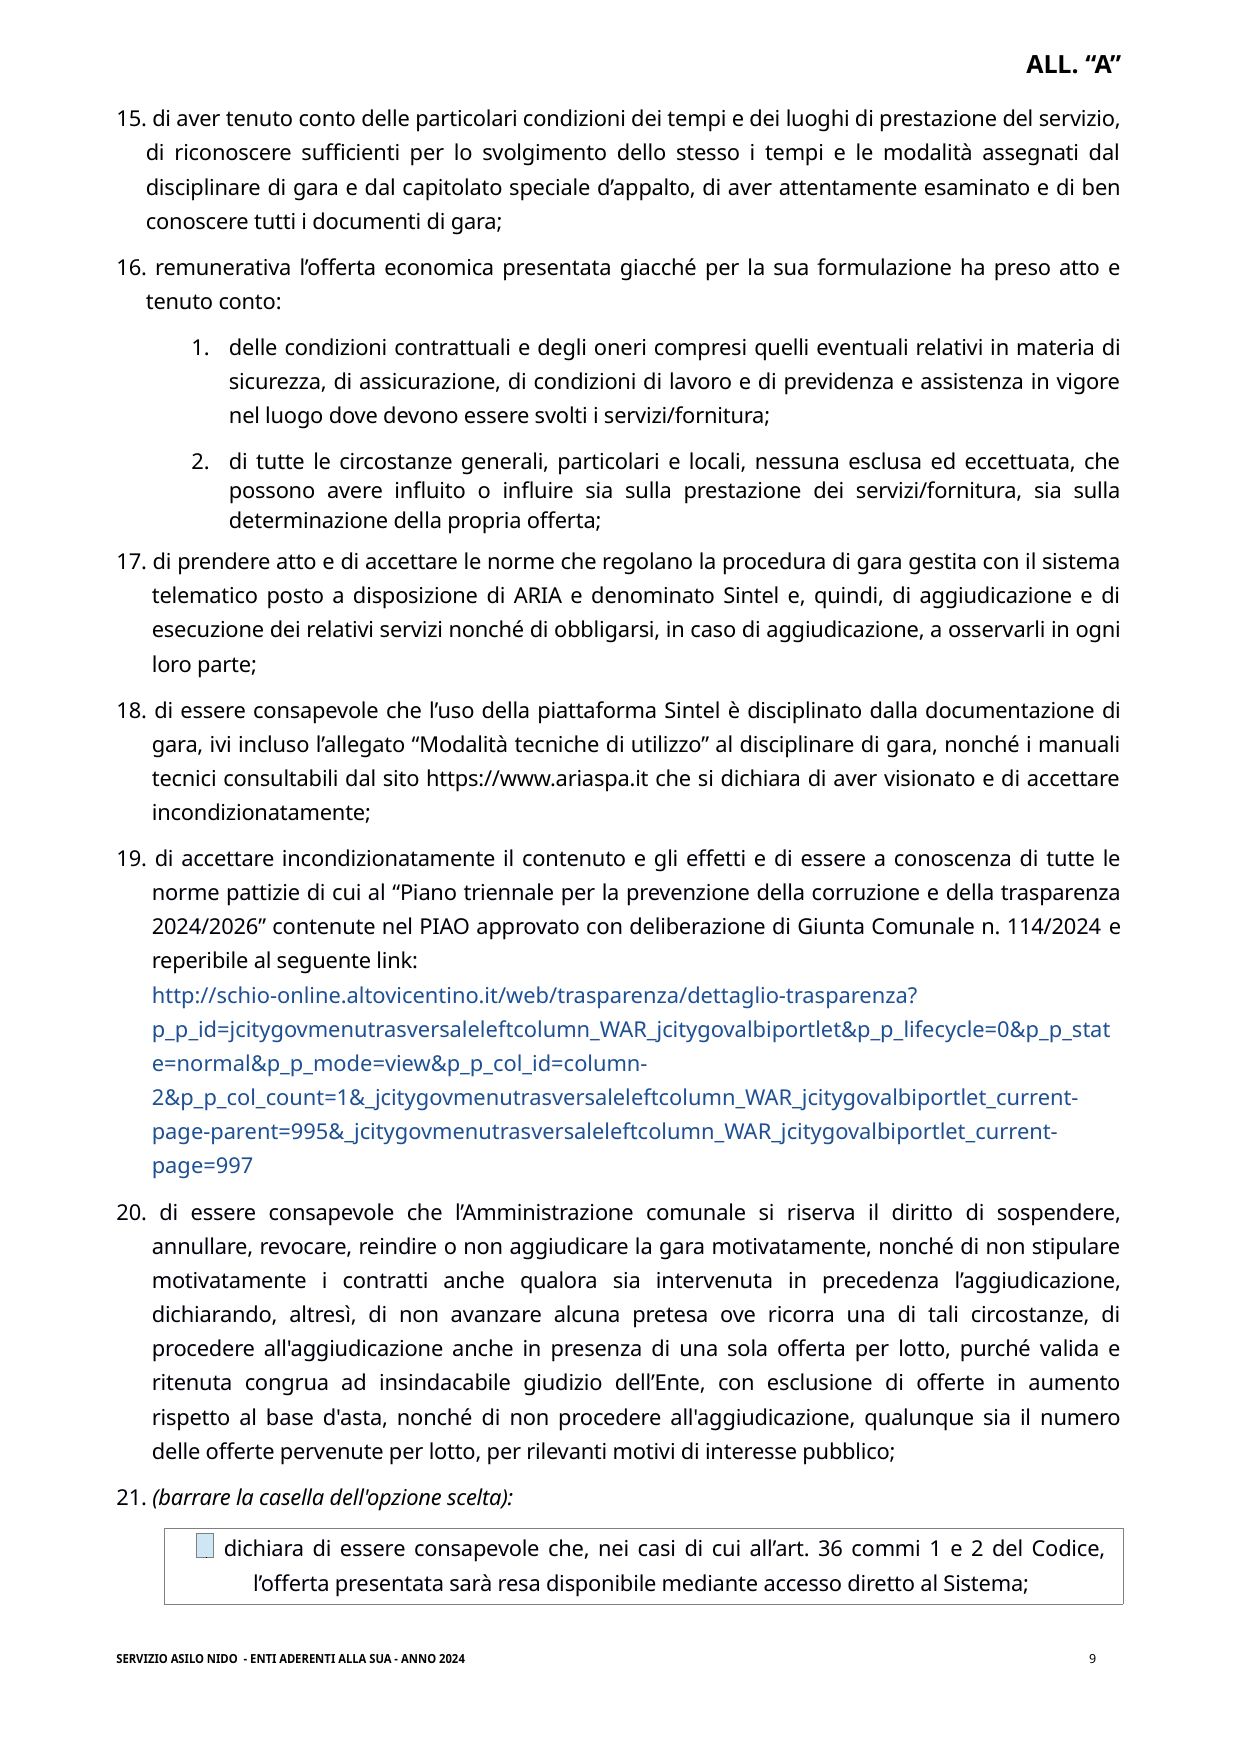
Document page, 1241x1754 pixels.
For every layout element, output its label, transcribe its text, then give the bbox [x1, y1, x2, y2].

text 15. di aver tenuto conto delle particolari condizioni dei tempi e dei luoghi di prestazione del servizio, di riconoscere sufficienti per lo svolgimento dello stesso i tempi e le modalità assegnati dal disciplinare di gara e dal capitolato speciale d’appalto, di aver attentamente esaminato e di ben conoscere tutti i documenti di gara; [116, 103, 1121, 235]
text 19. di accettare incondizionatamente il contenuto e gli effetti e di essere a conoscenza di tutte le norme pattizie di cui al “Piano triennale per la prevenzione della corruzione e della trasparenza 2024/2026” contenute nel PIAO approvato con deliberazione di Giunta Comunale n. 114/2024 e reperibile al seguente link: http://schio-online.altovicentino.it/web/trasparenza/dettaglio-trasparenza?p_p_id=jcitygovmenutrasversaleleftcolumn_WAR_jcitygovalbiportlet&p_p_lifecycle=0&p_p_state=normal&p_p_mode=view&p_p_col_id=column-2&p_p_col_count=1&_jcitygovmenutrasversaleleftcolumn_WAR_jcitygovalbiportlet_current-page-parent=995&_jcitygovmenutrasversaleleftcolumn_WAR_jcitygovalbiportlet_current-page=997 [116, 843, 1121, 1180]
table_header dichiara di essere consapevole che, nei casi di cui all’art. 36 commi 1 e 2 del Codice, l’offerta presentata sarà resa disponibile mediante accesso diretto al Sistema; [165, 1529, 1123, 1604]
text 17. di prendere atto e di accettare le norme che regolano la procedura di gara gestita con il sistema telematico posto a disposizione di ARIA e denominato Sintel e, quindi, di aggiudicazione e di esecuzione dei relativi servizi nonché di obbligarsi, in caso di aggiudicazione, a osservarli in ogni loro parte; [116, 546, 1121, 678]
list delle condizioni contrattuali e degli oneri compresi quelli eventuali relativi in materia di sicurezza, di assicurazione, di condizioni di lavoro e di previdenza e assistenza in vigore nel luogo dove devono essere svolti i servizi/fornitura; [191, 332, 1121, 430]
list di tutte le circostanze generali, particolari e locali, nessuna esclusa ed eccettuata, che possono avere influito o influire sia sulla prestazione dei servizi/fornitura, sia sulla determinazione della propria offerta; [191, 446, 1121, 534]
text 16. remunerativa l’offerta economica presentata giacché per la sua formulazione ha preso atto e tenuto conto: [116, 252, 1121, 316]
text 21. (barrare la casella dell'opzione scelta): [116, 1482, 1121, 1511]
text 18. di essere consapevole che l’uso della piattaforma Sintel è disciplinato dalla documentazione di gara, ivi incluso l’allegato “Modalità tecniche di utilizzo” al disciplinare di gara, nonché i manuali tecnici consultabili dal sito https://www.ariaspa.it che si dichiara di aver visionato e di accettare incondizionatamente; [116, 694, 1121, 827]
text 20. di essere consapevole che l’Amministrazione comunale si riserva il diritto di sospendere, annullare, revocare, reindire o non aggiudicare la gara motivatamente, nonché di non stipulare motivatamente i contratti anche qualora sia intervenuta in precedenza l’aggiudicazione, dichiarando, altresì, di non avanzare alcuna pretesa ove ricorra una di tali circostanze, di procedere all'aggiudicazione anche in presenza di una sola offerta per lotto, purché valida e ritenuta congrua ad insindacabile giudizio dell’Ente, con esclusione di offerte in aumento rispetto al base d'asta, nonché di non procedere all'aggiudicazione, qualunque sia il numero delle offerte pervenute per lotto, per rilevanti motivi di interesse pubblico; [116, 1196, 1121, 1465]
